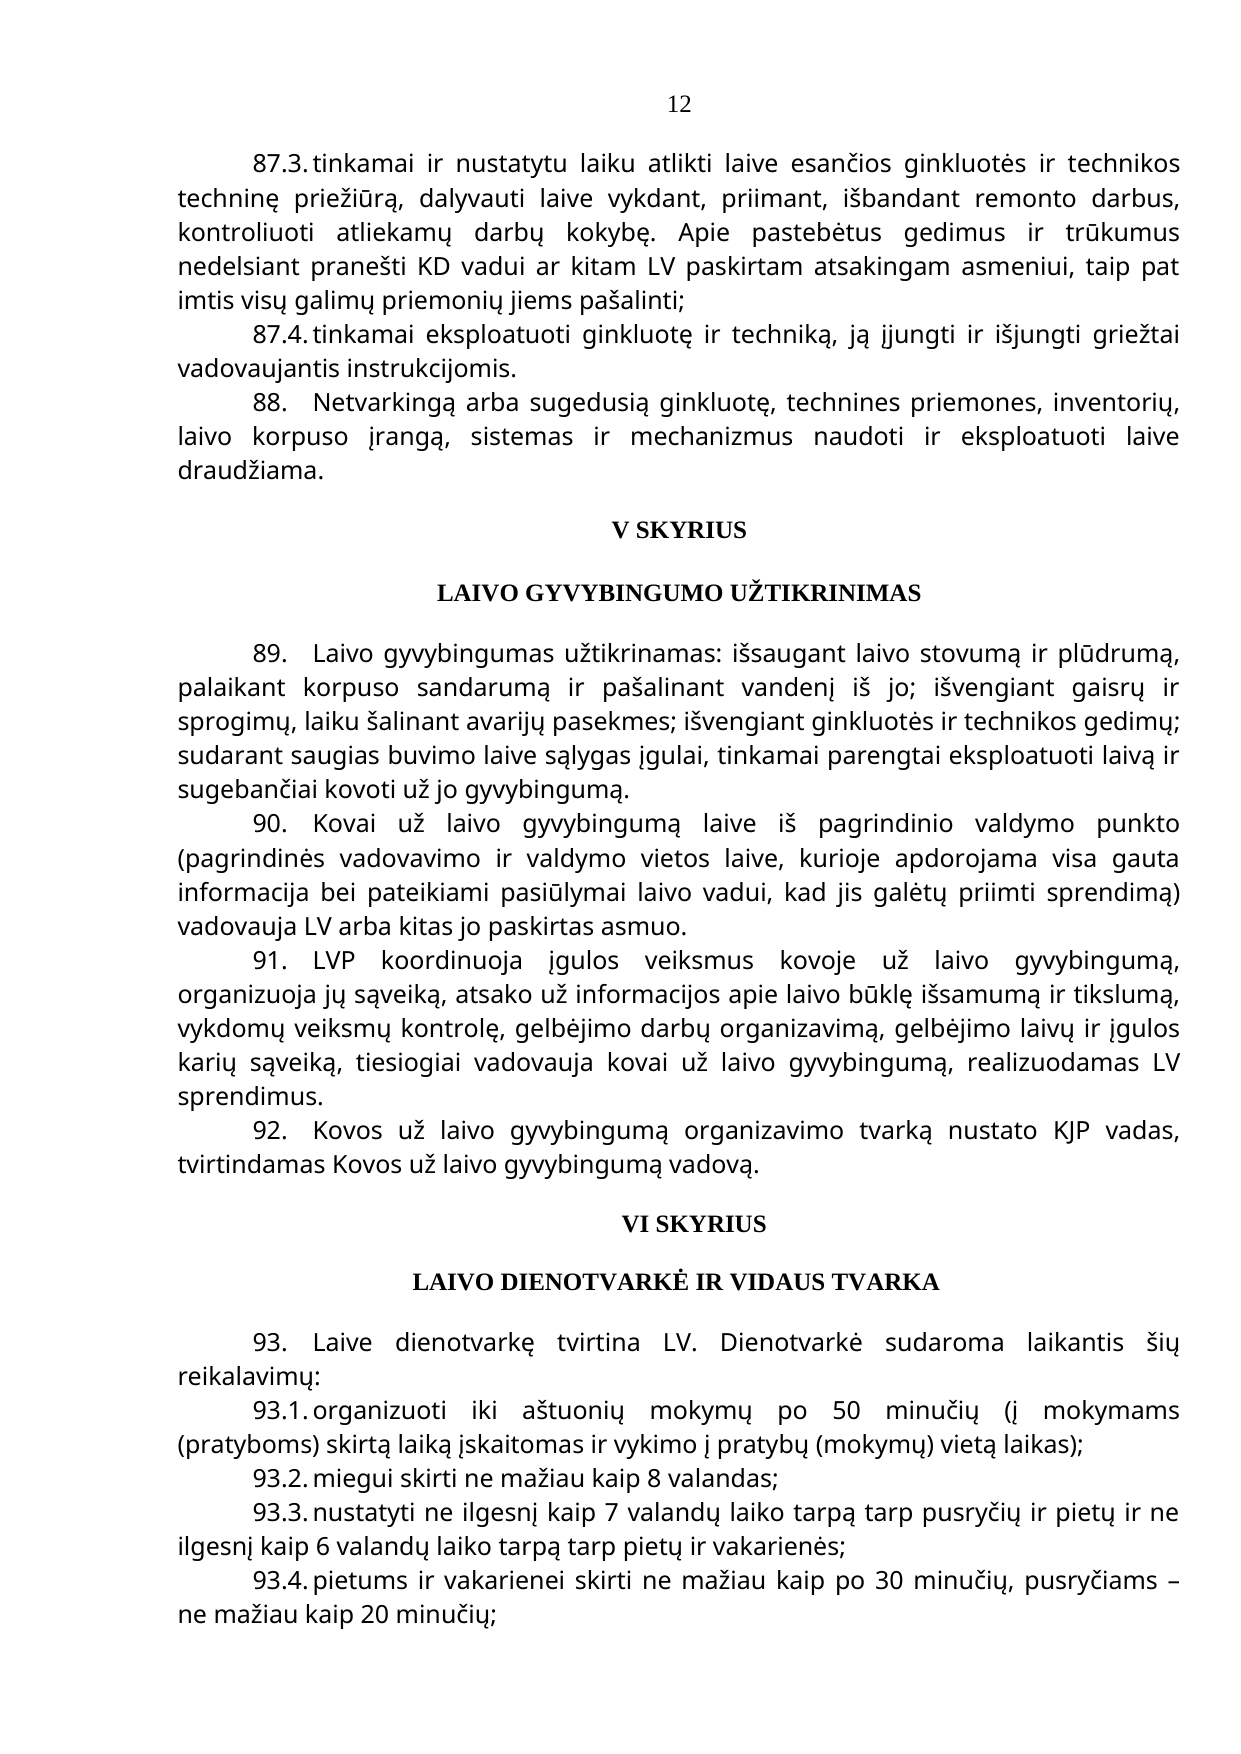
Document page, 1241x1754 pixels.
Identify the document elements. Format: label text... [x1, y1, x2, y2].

text 93.1. organizuoti iki aštuonių mokymų po 50 minučių (į mokymams (pratyboms) skirtą laiką įskaitomas ir vykimo į pratybų (mokymų) vietą laikas); [177, 1393, 1181, 1461]
text LAIVO GYVYBINGUMO UŽTIKRINIMAS [177, 578, 1181, 607]
text VI SKYRIUS [207, 1209, 1181, 1238]
text 89. Laivo gyvybingumas užtikrinamas: išsaugant laivo stovumą ir plūdrumą, palaikant korpuso sandarumą ir pašalinant vandenį iš jo; išvengiant gaisrų ir sprogimų, laiku šalinant avarijų pasekmes; išvengiant ginkluotės ir technikos gedimų; sudarant saugias buvimo laive sąlygas įgulai, tinkamai parengtai eksploatuoti laivą ir sugebančiai kovoti už jo gyvybingumą. [177, 636, 1181, 806]
text 93.3. nustatyti ne ilgesnį kaip 7 valandų laiko tarpą tarp pusryčių ir pietų ir ne ilgesnį kaip 6 valandų laiko tarpą tarp pietų ir vakarienės; [177, 1495, 1181, 1563]
text 87.3. tinkamai ir nustatytu laiku atlikti laive esančios ginkluotės ir technikos techninę priežiūrą, dalyvauti laive vykdant, priimant, išbandant remonto darbus, kontroliuoti atliekamų darbų kokybę. Apie pastebėtus gedimus ir trūkumus nedelsiant pranešti KD vadui ar kitam LV paskirtam atsakingam asmeniui, taip pat imtis visų galimų priemonių jiems pašalinti; [177, 146, 1181, 316]
text 87.4. tinkamai eksploatuoti ginkluotę ir techniką, ją įjungti ir išjungti griežtai vadovaujantis instrukcijomis. [177, 316, 1181, 384]
text V SKYRIUS [177, 516, 1181, 544]
text 93. Laive dienotvarkę tvirtina LV. Dienotvarkė sudaroma laikantis šių reikalavimų: [177, 1324, 1181, 1393]
text 90. Kovai už laivo gyvybingumą laive iš pagrindinio valdymo punkto (pagrindinės vadovavimo ir valdymo vietos laive, kurioje apdorojama visa gauta informacija bei pateikiami pasiūlymai laivo vadui, kad jis galėtų priimti sprendimą) vadovauja LV arba kitas jo paskirtas asmuo. [177, 806, 1181, 942]
text LAIVO DIENOTVARKĖ IR VIDAUS TVARKA [177, 1267, 1181, 1296]
text 93.2. miegui skirti ne mažiau kaip 8 valandas; [177, 1461, 1181, 1495]
text 88. Netvarkingą arba sugedusią ginkluotę, technines priemones, inventorių, laivo korpuso įrangą, sistemas ir mechanizmus naudoti ir eksploatuoti laive draudžiama. [177, 384, 1181, 487]
text 92. Kovos už laivo gyvybingumą organizavimo tvarką nustato KJP vadas, tvirtindamas Kovos už laivo gyvybingumą vadovą. [177, 1113, 1181, 1181]
text 93.4. pietums ir vakarienei skirti ne mažiau kaip po 30 minučių, pusryčiams – ne mažiau kaip 20 minučių; [177, 1563, 1181, 1631]
text 91. LVP koordinuoja įgulos veiksmus kovoje už laivo gyvybingumą, organizuoja jų sąveiką, atsako už informacijos apie laivo būklę išsamumą ir tikslumą, vykdomų veiksmų kontrolę, gelbėjimo darbų organizavimą, gelbėjimo laivų ir įgulos karių sąveiką, tiesiogiai vadovauja kovai už laivo gyvybingumą, realizuodamas LV sprendimus. [177, 942, 1181, 1113]
